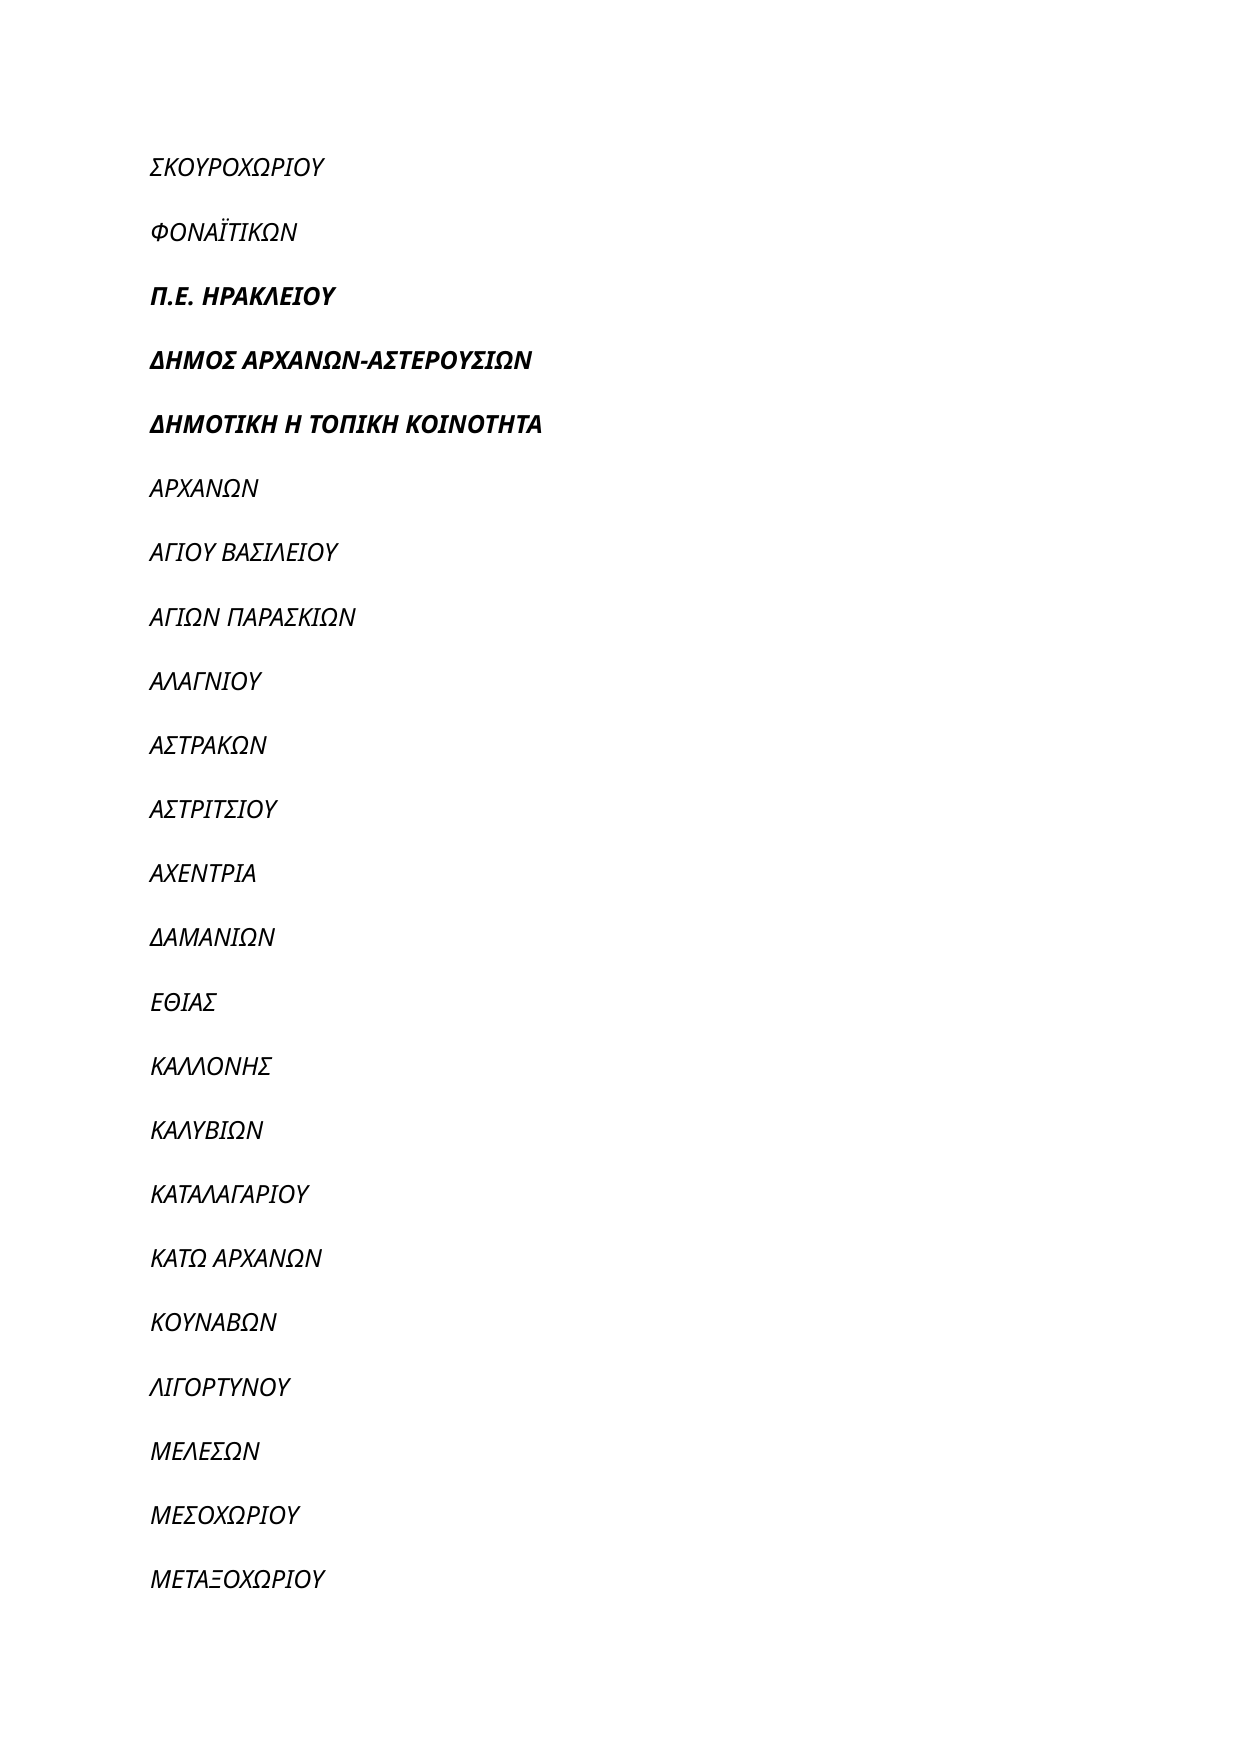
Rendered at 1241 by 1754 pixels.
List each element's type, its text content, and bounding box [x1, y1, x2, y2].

text ΜΕΤΑΞΟΧΩΡΙΟΥ [150, 1562, 1090, 1596]
text ΚΑΤΑΛΑΓΑΡΙΟΥ [150, 1177, 1090, 1211]
text ΕΘΙΑΣ [150, 984, 1090, 1018]
text ΑΡΧΑΝΩΝ [150, 471, 1090, 505]
text ΑΓΙΩΝ ΠΑΡΑΣΚΙΩΝ [150, 599, 1090, 633]
text ΜΕΣΟΧΩΡΙΟΥ [150, 1497, 1090, 1532]
text ΔΗΜΟΤΙΚΗ Η ΤΟΠΙΚΗ ΚΟΙΝΟΤΗΤΑ [150, 407, 1090, 441]
text ΚΟΥΝΑΒΩΝ [150, 1305, 1090, 1339]
text Π.Ε. ΗΡΑΚΛΕΙΟΥ [150, 278, 1090, 312]
text ΑΧΕΝΤΡΙΑ [150, 856, 1090, 890]
text ΣΚΟΥΡΟΧΩΡΙΟΥ [150, 150, 1090, 184]
text ΚΑΛΥΒΙΩΝ [150, 1112, 1090, 1147]
text ΛΙΓΟΡΤΥΝΟΥ [150, 1369, 1090, 1403]
text ΑΣΤΡΙΤΣΙΟΥ [150, 792, 1090, 826]
text ΦΟΝΑΪΤΙΚΩΝ [150, 214, 1090, 248]
text ΔΑΜΑΝΙΩΝ [150, 920, 1090, 954]
text ΑΛΑΓΝΙΟΥ [150, 663, 1090, 697]
text ΑΓΙΟΥ ΒΑΣΙΛΕΙΟΥ [150, 535, 1090, 569]
text ΑΣΤΡΑΚΩΝ [150, 727, 1090, 762]
text ΚΑΛΛΟΝΗΣ [150, 1048, 1090, 1082]
text ΔΗΜΟΣ ΑΡΧΑΝΩΝ-ΑΣΤΕΡΟΥΣΙΩΝ [150, 342, 1090, 377]
text ΜΕΛΕΣΩΝ [150, 1433, 1090, 1467]
text ΚΑΤΩ ΑΡΧΑΝΩΝ [150, 1241, 1090, 1275]
